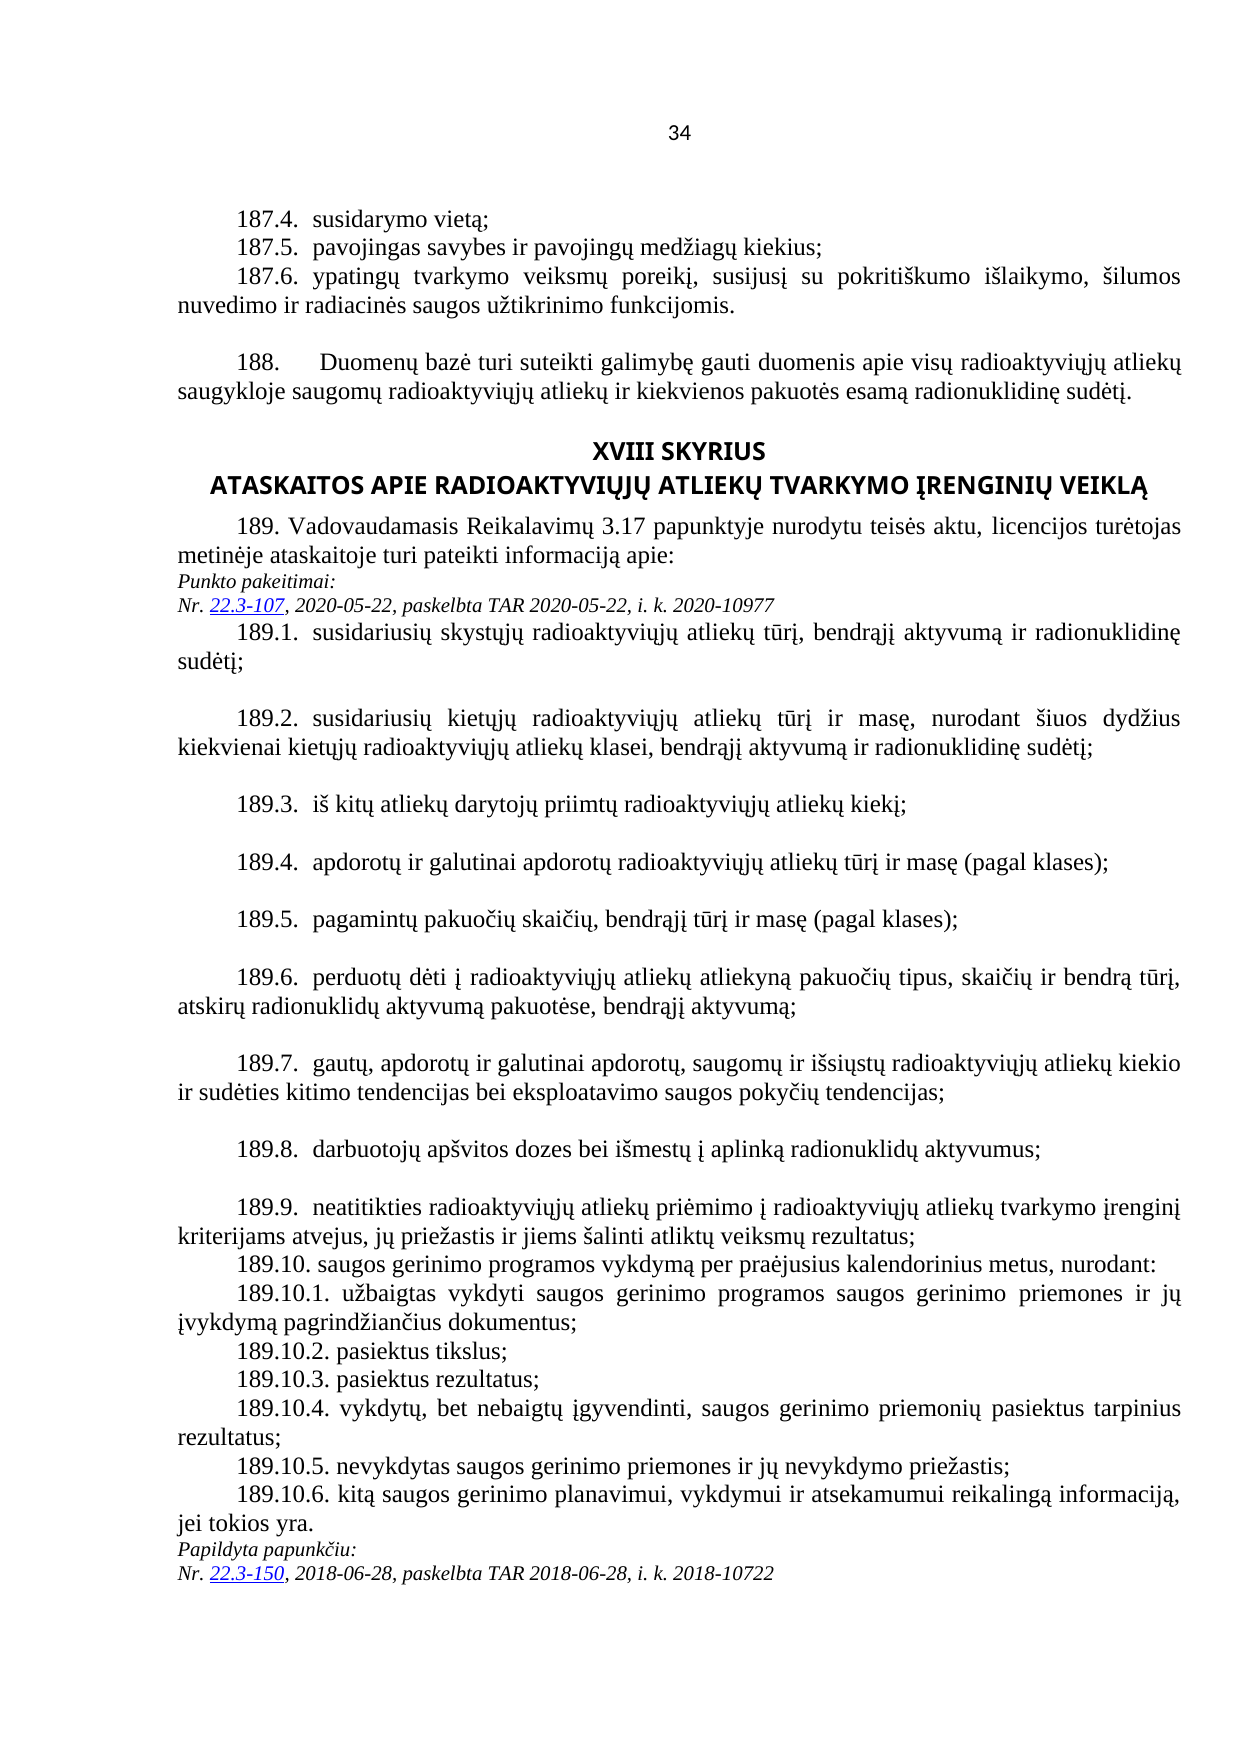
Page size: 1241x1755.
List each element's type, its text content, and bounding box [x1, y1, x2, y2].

text 189.10.4. vykdytų, bet nebaigtų įgyvendinti, saugos gerinimo priemonių pasiektus tarpinius rezultatus; [177, 1393, 1181, 1451]
text 189.5. pagamintų pakuočių skaičių, bendrąjį tūrį ir masę (pagal klases); [177, 904, 1181, 933]
text 189.2. susidariusių kietųjų radioaktyviųjų atliekų tūrį ir masę, nurodant šiuos dydžius kiekvienai kietųjų radioaktyviųjų atliekų klasei, bendrąjį aktyvumą ir radionuklidinę sudėtį; [177, 703, 1181, 761]
text 189.10.2. pasiektus tikslus; [177, 1336, 1181, 1364]
text 189.6. perduotų dėti į radioaktyviųjų atliekų atliekyną pakuočių tipus, skaičių ir bendrą tūrį, atskirų radionuklidų aktyvumą pakuotėse, bendrąjį aktyvumą; [177, 962, 1181, 1019]
text ATASKAITOS APIE RADIOAKTYVIŲJŲ ATLIEKŲ TVARKYMO ĮRENGINIŲ VEIKLĄ [177, 468, 1181, 502]
text 187.4. susidarymo vietą; [177, 204, 1181, 232]
text Papildyta papunkčiu: [177, 1537, 1181, 1561]
text Nr. 22.3-150, 2018-06-28, paskelbta TAR 2018-06-28, i. k. 2018-10722 [177, 1561, 1181, 1585]
text Nr. 22.3-107, 2020-05-22, paskelbta TAR 2020-05-22, i. k. 2020-10977 [177, 593, 1181, 617]
text 189.4. apdorotų ir galutinai apdorotų radioaktyviųjų atliekų tūrį ir masę (pagal klases); [177, 847, 1181, 876]
text 188. Duomenų bazė turi suteikti galimybę gauti duomenis apie visų radioaktyviųjų atliekų saugykloje saugomų radioaktyviųjų atliekų ir kiekvienos pakuotės esamą radionuklidinę sudėtį. [177, 347, 1181, 405]
text 189.9. neatitikties radioaktyviųjų atliekų priėmimo į radioaktyviųjų atliekų tvarkymo įrenginį kriterijams atvejus, jų priežastis ir jiems šalinti atliktų veiksmų rezultatus; [177, 1192, 1181, 1249]
text 189.10.3. pasiektus rezultatus; [177, 1364, 1181, 1393]
text 187.6. ypatingų tvarkymo veiksmų poreikį, susijusį su pokritiškumo išlaikymo, šilumos nuvedimo ir radiacinės saugos užtikrinimo funkcijomis. [177, 261, 1181, 319]
text XViII SKYRIUS [177, 434, 1181, 468]
text 189.10.1. užbaigtas vykdyti saugos gerinimo programos saugos gerinimo priemones ir jų įvykdymą pagrindžiančius dokumentus; [177, 1278, 1181, 1336]
text 189.10.5. nevykdytas saugos gerinimo priemones ir jų nevykdymo priežastis; [177, 1451, 1181, 1479]
text 189.8. darbuotojų apšvitos dozes bei išmestų į aplinką radionuklidų aktyvumus; [177, 1134, 1181, 1163]
text 189.7. gautų, apdorotų ir galutinai apdorotų, saugomų ir išsiųstų radioaktyviųjų atliekų kiekio ir sudėties kitimo tendencijas bei eksploatavimo saugos pokyčių tendencijas; [177, 1048, 1181, 1106]
text 189. Vadovaudamasis Reikalavimų 3.17 papunktyje nurodytu teisės aktu, licencijos turėtojas metinėje ataskaitoje turi pateikti informaciją apie: [177, 511, 1181, 569]
text 189.3. iš kitų atliekų darytojų priimtų radioaktyviųjų atliekų kiekį; [177, 789, 1181, 818]
text 187.5. pavojingas savybes ir pavojingų medžiagų kiekius; [177, 232, 1181, 261]
text 189.10.6. kitą saugos gerinimo planavimui, vykdymui ir atsekamumui reikalingą informaciją, jei tokios yra. [177, 1479, 1181, 1537]
text 189.1. susidariusių skystųjų radioaktyviųjų atliekų tūrį, bendrąjį aktyvumą ir radionuklidinę sudėtį; [177, 617, 1181, 674]
text Punkto pakeitimai: [177, 569, 1181, 593]
text 189.10. saugos gerinimo programos vykdymą per praėjusius kalendorinius metus, nurodant: [177, 1249, 1181, 1278]
